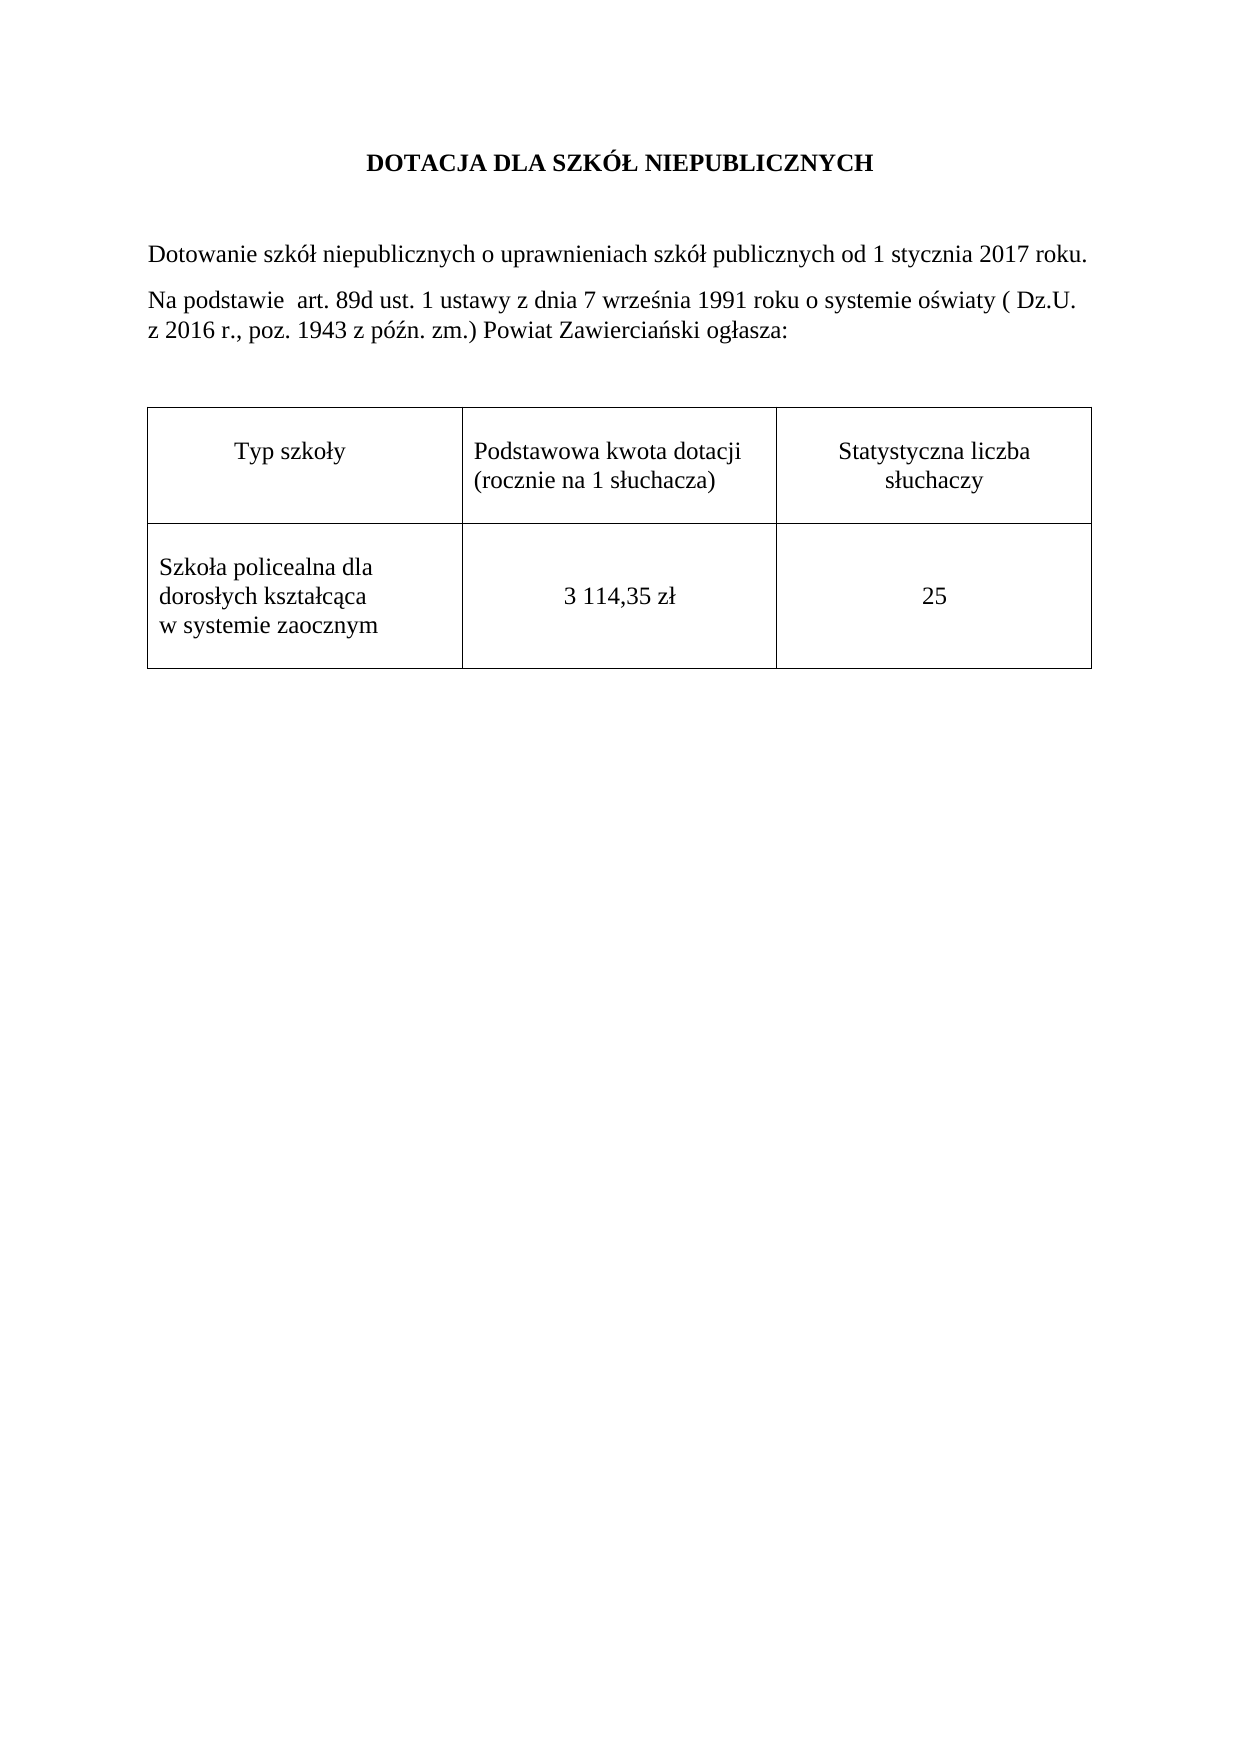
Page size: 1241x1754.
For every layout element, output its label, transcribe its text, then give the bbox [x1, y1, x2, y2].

table_cell 25 [777, 524, 1091, 667]
table_cell Szkoła policealna dla dorosłych kształcąca w systemie zaocznym [148, 524, 462, 667]
table_header Podstawowa kwota dotacji (rocznie na 1 słuchacza) [463, 408, 776, 523]
text Dotowanie szkół niepublicznych o uprawnieniach szkół publicznych od 1 stycznia 2017 roku. [148, 239, 1093, 268]
text DOTACJA DLA SZKÓŁ NIEPUBLICZNYCH [148, 148, 1093, 176]
table_cell 3 114,35 zł [463, 524, 776, 667]
table_header Statystyczna liczba słuchaczy [777, 408, 1091, 523]
text Na podstawie art. 89d ust. 1 ustawy z dnia 7 września 1991 roku o systemie oświaty ( Dz.U. z 2016 r., poz. 1943 z późn. zm.) Powiat Zawierciański ogłasza: [148, 285, 1093, 343]
table_header Typ szkoły [148, 408, 462, 523]
